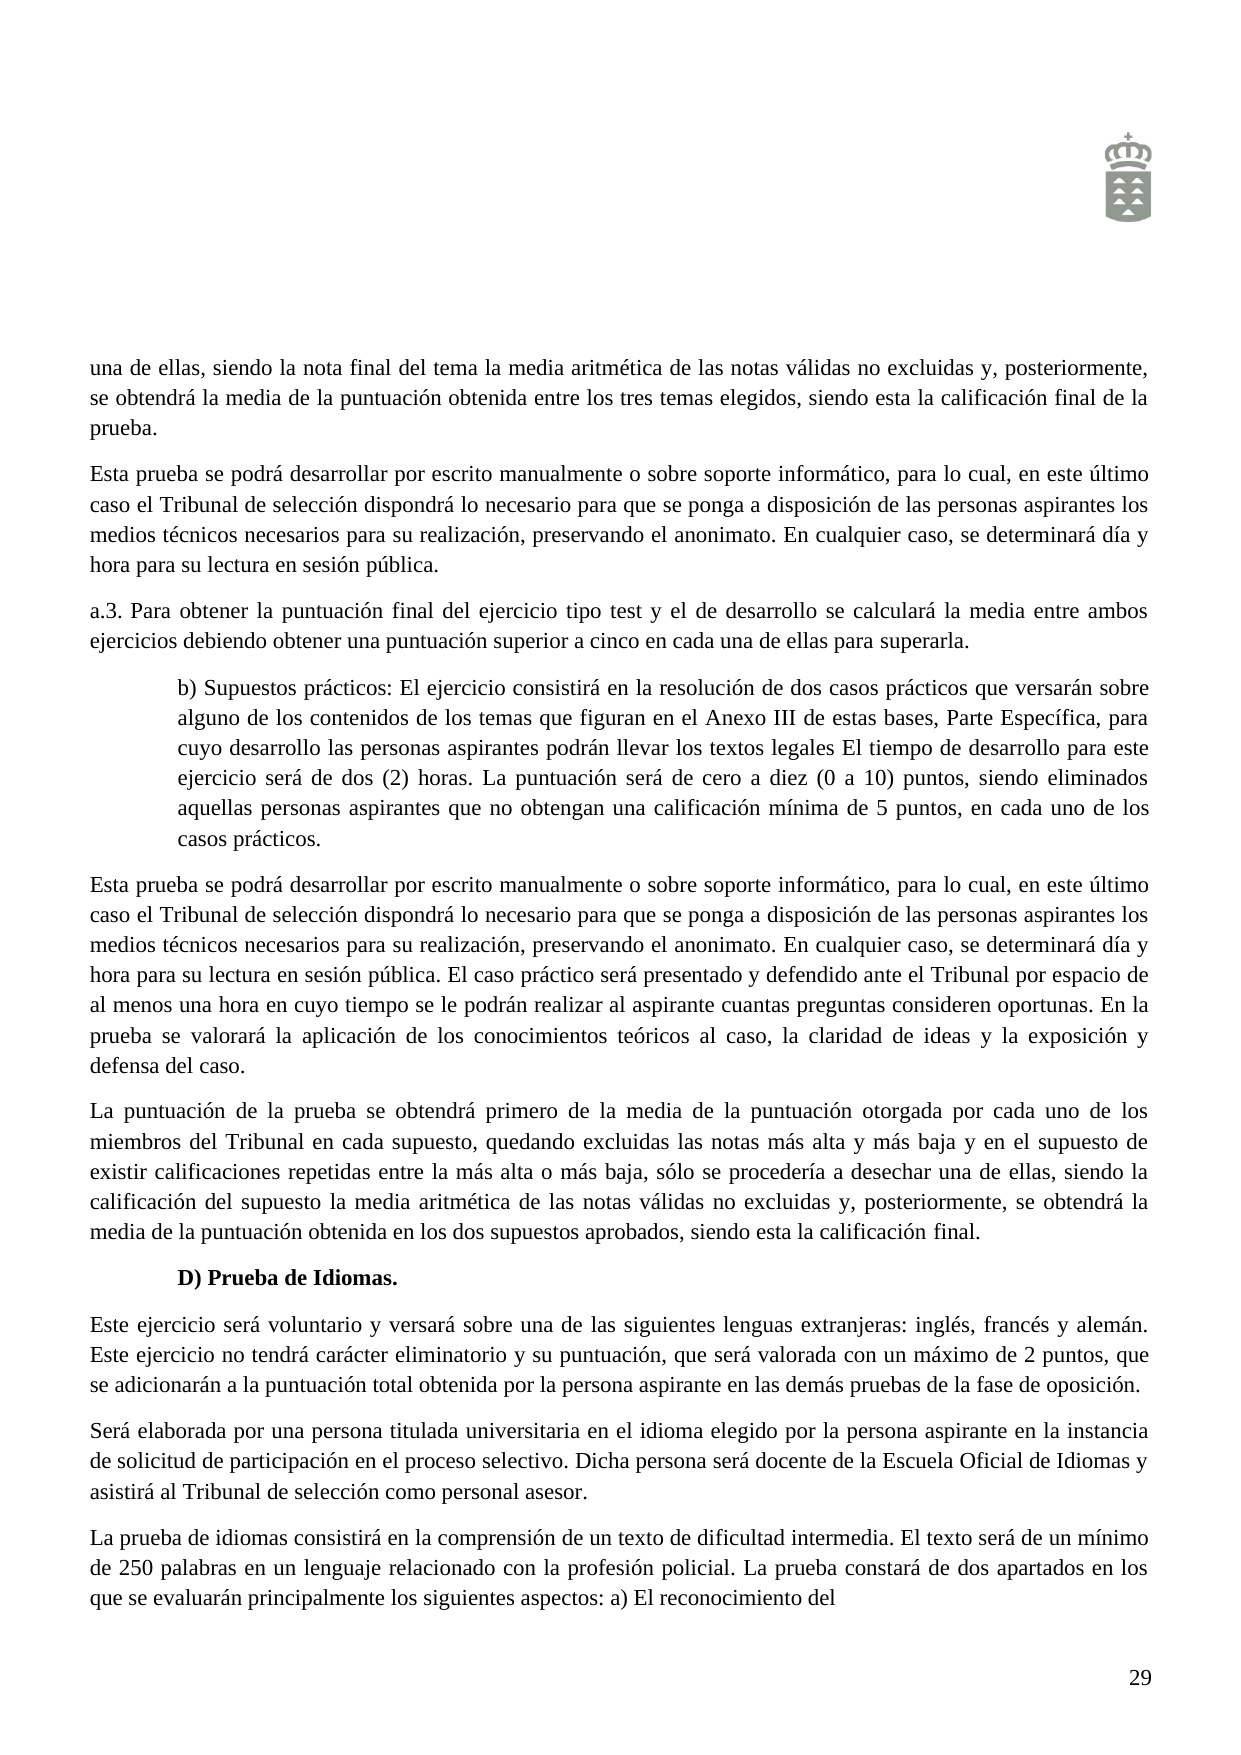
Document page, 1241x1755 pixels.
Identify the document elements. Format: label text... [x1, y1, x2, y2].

text Será elaborada por una persona titulada universitaria en el idioma elegido por la persona aspirante en la instancia de solicitud de participación en el proceso selectivo. Dicha persona será docente de la Escuela Oficial de Idiomas y asistirá al Tribunal de selección como personal asesor. [89, 1417, 1150, 1504]
list Prueba de Idiomas. [177, 1264, 1241, 1291]
text La prueba de idiomas consistirá en la comprensión de un texto de dificultad intermedia. El texto será de un mínimo de 250 palabras en un lenguaje relacionado con la profesión policial. La prueba constará de dos apartados en los que se evaluarán principalmente los siguientes aspectos: a) El reconocimiento del [89, 1524, 1151, 1611]
text Esta prueba se podrá desarrollar por escrito manualmente o sobre soporte informático, para lo cual, en este último caso el Tribunal de selección dispondrá lo necesario para que se ponga a disposición de las personas aspirantes los medios técnicos necesarios para su realización, preservando el anonimato. En cualquier caso, se determinará día y hora para su lectura en sesión pública. El caso práctico será presentado y defendido ante el Tribunal por espacio de al menos una hora en cuyo tiempo se le podrán realizar al aspirante cuantas preguntas consideren oportunas. En la prueba se valorará la aplicación de los conocimientos teóricos al caso, la claridad de ideas y la exposición y defensa del caso. [89, 871, 1151, 1078]
text Esta prueba se podrá desarrollar por escrito manualmente o sobre soporte informático, para lo cual, en este último caso el Tribunal de selección dispondrá lo necesario para que se ponga a disposición de las personas aspirantes los medios técnicos necesarios para su realización, preservando el anonimato. En cualquier caso, se determinará día y hora para su lectura en sesión pública. [89, 461, 1151, 577]
text una de ellas, siendo la nota final del tema la media aritmética de las notas válidas no excluidas y, posteriormente, se obtendrá la media de la puntuación obtenida entre los tres temas elegidos, siendo esta la calificación final de la prueba. [89, 354, 1150, 441]
list Supuestos prácticos: El ejercicio consistirá en la resolución de dos casos prácticos que versarán sobre alguno de los contenidos de los temas que figuran en el Anexo III de estas bases, Parte Específica, para cuyo desarrollo las personas aspirantes podrán llevar los textos legales El tiempo de desarrollo para este ejercicio será de dos (2) horas. La puntuación será de cero a diez (0 a 10) puntos, siendo eliminados aquellas personas aspirantes que no obtengan una calificación mínima de 5 puntos, en cada uno de los casos prácticos. [177, 674, 1151, 851]
text La puntuación de la prueba se obtendrá primero de la media de la puntuación otorgada por cada uno de los miembros del Tribunal en cada supuesto, quedando excluidas las notas más alta y más baja y en el supuesto de existir calificaciones repetidas entre la más alta o más baja, sólo se procedería a desechar una de ellas, siendo la calificación del supuesto la media aritmética de las notas válidas no excluidas y, posteriormente, se obtendrá la media de la puntuación obtenida en los dos supuestos aprobados, siendo esta la calificación final. [89, 1098, 1151, 1245]
list Para obtener la puntuación final del ejercicio tipo test y el de desarrollo se calculará la media entre ambos ejercicios debiendo obtener una puntuación superior a cinco en cada una de ellas para superarla. [89, 597, 1150, 654]
text Este ejercicio será voluntario y versará sobre una de las siguientes lenguas extranjeras: inglés, francés y alemán. Este ejercicio no tendrá carácter eliminatorio y su puntuación, que será valorada con un máximo de 2 puntos, que se adicionarán a la puntuación total obtenida por la persona aspirante en las demás pruebas de la fase de oposición. [89, 1311, 1151, 1397]
